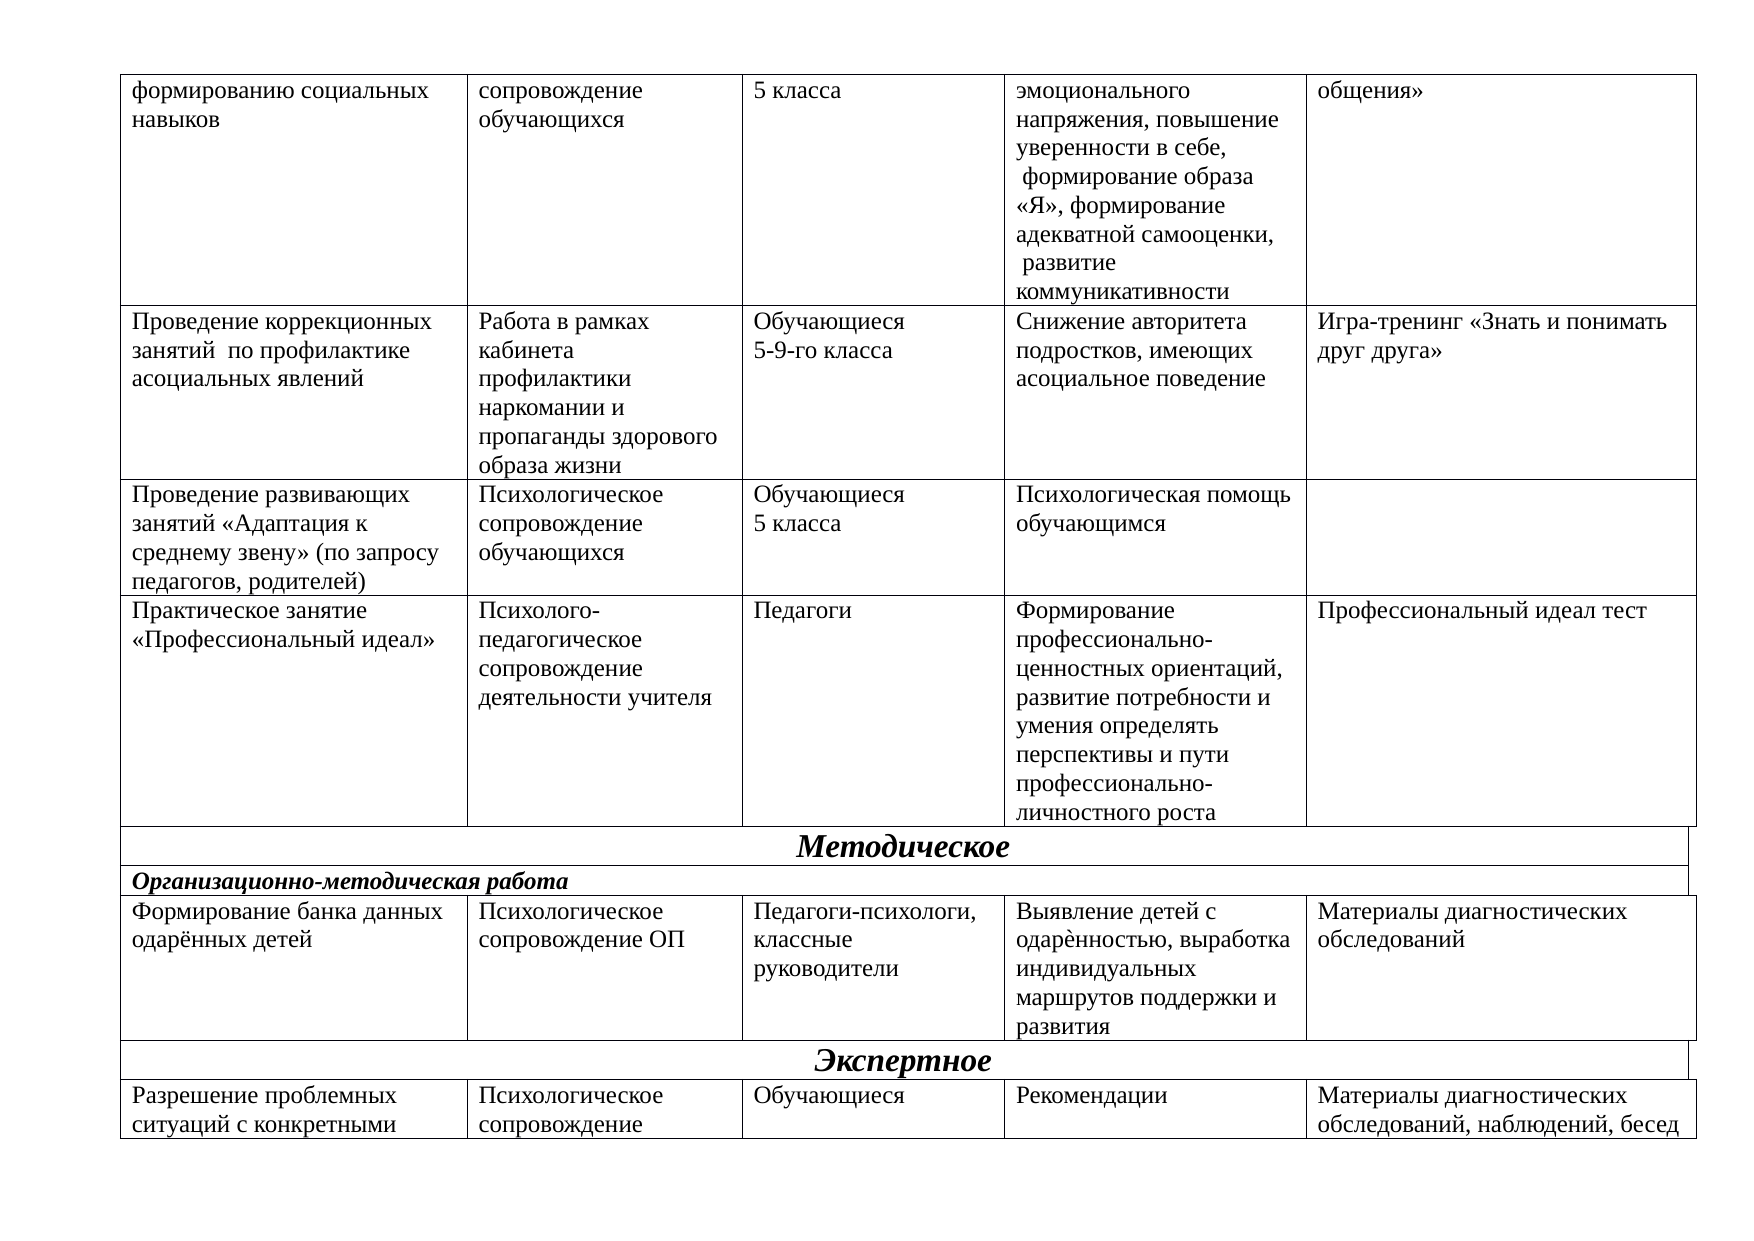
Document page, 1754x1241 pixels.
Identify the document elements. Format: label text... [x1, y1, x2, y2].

table_cell Психолого-педагогическое сопровождение деятельности учителя [468, 596, 742, 826]
table_cell формированию социальных навыков [121, 75, 467, 305]
table_cell Организационно-методическая работа [121, 866, 1688, 895]
table_cell Экспертное [121, 1041, 1688, 1079]
table_cell Психологическая помощь обучающимся [1005, 480, 1306, 594]
table_cell Работа в рамках кабинета профилактики наркомании и пропаганды здорового образа жизни [468, 306, 742, 478]
table_cell Обучающиеся [743, 1080, 1004, 1137]
table_cell сопровождение обучающихся [468, 75, 742, 305]
table_cell Материалы диагностических обследований, наблюдений, бесед [1307, 1080, 1696, 1137]
table_cell Практическое занятие «Профессиональный идеал» [121, 596, 467, 826]
table_cell Игра-тренинг «Знать и понимать друг друга» [1307, 306, 1696, 478]
table_cell 5 класса [743, 75, 1004, 305]
table_cell [1689, 1041, 1697, 1079]
table_cell Формирование банка данных одарённых детей [121, 896, 467, 1039]
table_cell Психологическое сопровождение обучающихся [468, 480, 742, 594]
table_cell эмоционального напряжения, повышение уверенности в себе, формирование образа «Я», формирование адекватной самооценки, развитие коммуникативности [1005, 75, 1306, 305]
table_cell Формирование профессионально-ценностных ориентаций, развитие потребности и умения определять перспективы и пути профессионально-личностного роста [1005, 596, 1306, 826]
table_cell Психологическое сопровождение [468, 1080, 742, 1137]
table_cell Методическое [121, 827, 1688, 865]
table_cell [1689, 827, 1697, 865]
table_cell [1689, 865, 1697, 895]
table_cell Выявление детей с одарѐнностью, выработка индивидуальных маршрутов поддержки и развития [1005, 896, 1306, 1039]
table_cell Обучающиеся 5 класса [743, 480, 1004, 594]
table_cell Педагоги-психологи, классные руководители [743, 896, 1004, 1039]
table_cell Материалы диагностических обследований [1307, 896, 1696, 1039]
table_cell Разрешение проблемных ситуаций с конкретными [121, 1080, 467, 1137]
table_cell Проведение развивающих занятий «Адаптация к среднему звену» (по запросу педагогов, родителей) [121, 480, 467, 594]
table_cell Снижение авторитета подростков, имеющих асоциальное поведение [1005, 306, 1306, 478]
table_cell общения» [1307, 75, 1696, 305]
table_cell Обучающиеся 5-9-го класса [743, 306, 1004, 478]
table_cell Педагоги [743, 596, 1004, 826]
table_cell Профессиональный идеал тест [1307, 596, 1696, 826]
table_cell Психологическое сопровождение ОП [468, 896, 742, 1039]
table_cell Проведение коррекционных занятий по профилактике асоциальных явлений [121, 306, 467, 478]
table_cell Рекомендации [1005, 1080, 1306, 1137]
table_cell [1307, 480, 1696, 594]
